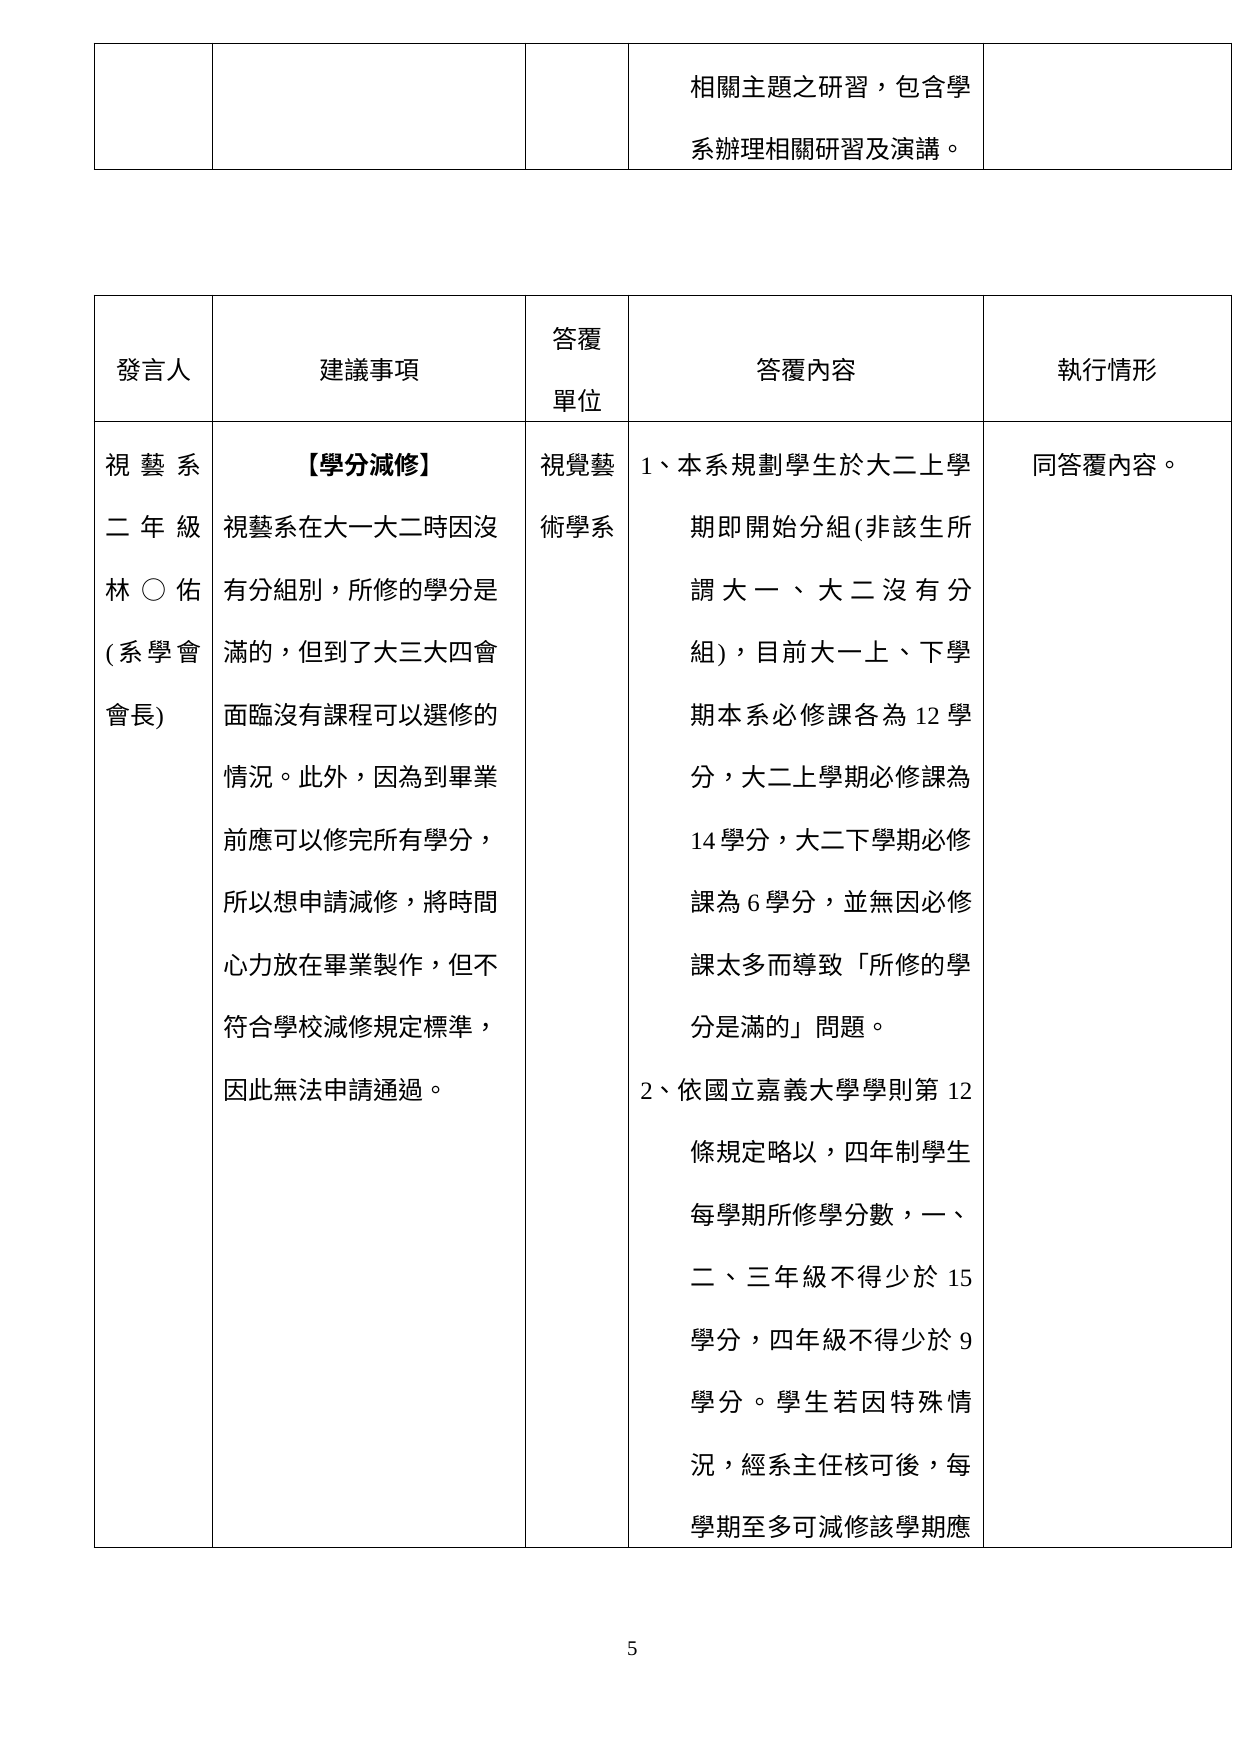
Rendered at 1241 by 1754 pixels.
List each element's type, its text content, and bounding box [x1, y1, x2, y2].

table_cell [213, 44, 525, 168]
table_cell 相關主題之研習，包含學系辦理相關研習及演講。 [629, 44, 983, 168]
table_cell [95, 44, 212, 168]
table_header 發言人 [95, 296, 212, 421]
table_cell 視覺藝術學系 [526, 422, 628, 1547]
table_cell 視藝系二年級林○佑 (系學會會長) [95, 422, 212, 1547]
table_cell [526, 44, 628, 168]
table_header 執行情形 [984, 296, 1231, 421]
table_header 建議事項 [213, 296, 525, 421]
table_cell 本系規劃學生於大二上學期即開始分組(非該生所謂大一、大二沒有分組)，目前大一上、下學期本系必修課各為12學分，大二上學期必修課為14學分，大二下學期必修課為6學分，並無因必修課太多而導致「所修的學分是滿的」問題。 依國立嘉義大學學則第12條規定略以，四年制學生每學期所修學分數，一、二、三年級不得少於15學分，四年級不得少於9學分。學生若因特殊情況，經系主任核可後，每學期至多可減修該學期應 [629, 422, 983, 1547]
table_cell [984, 44, 1231, 168]
table_cell 同答覆內容。 [984, 422, 1231, 1547]
table_header 答覆 單位 [526, 296, 628, 421]
table_cell 【學分減修】 視藝系在大一大二時因沒有分組別，所修的學分是滿的，但到了大三大四會面臨沒有課程可以選修的情況。此外，因為到畢業前應可以修完所有學分，所以想申請減修，將時間心力放在畢業製作，但不符合學校減修規定標準，因此無法申請通過。 [213, 422, 525, 1547]
table_header 答覆內容 [629, 296, 983, 421]
